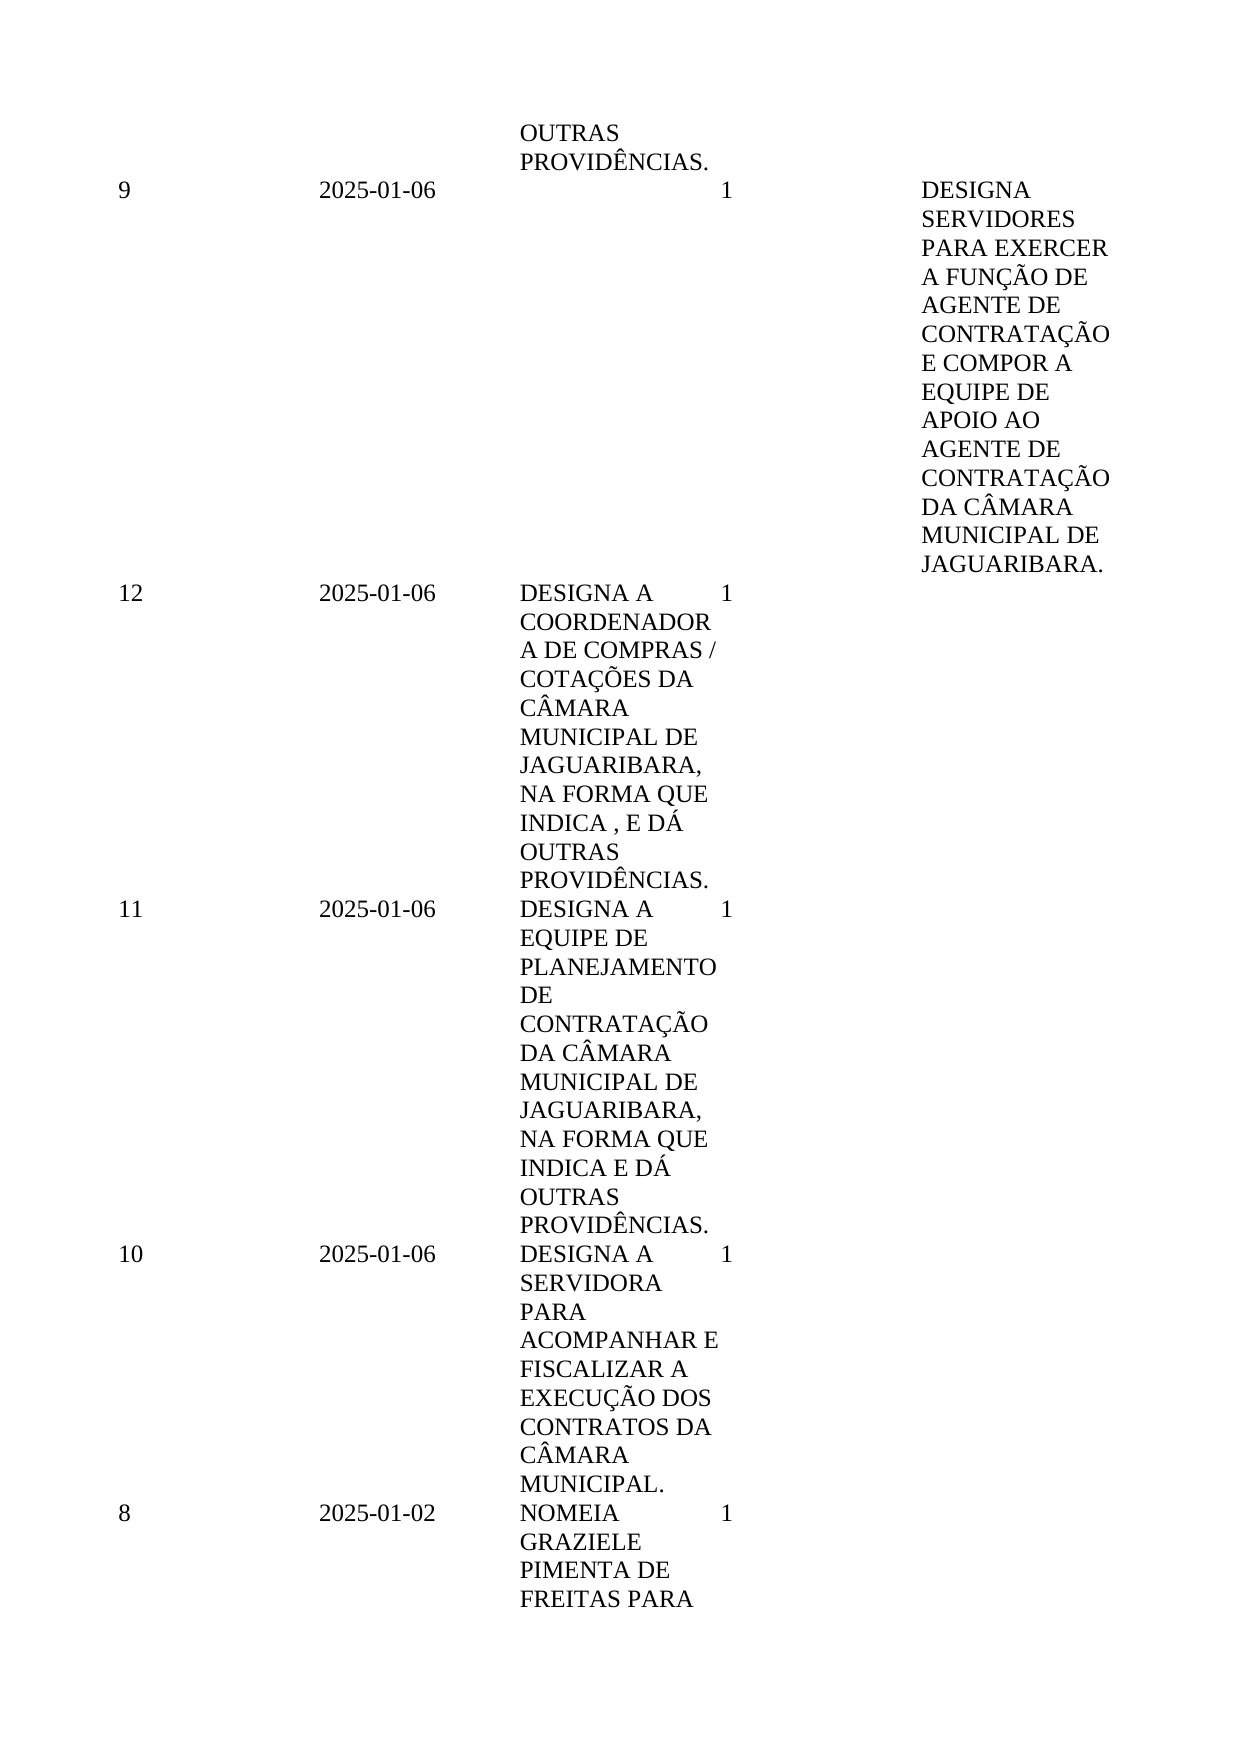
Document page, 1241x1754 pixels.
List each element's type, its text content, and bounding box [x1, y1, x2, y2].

table_cell [921, 578, 1122, 894]
table_cell 8 [118, 1498, 319, 1613]
table_cell 2025-01-06 [319, 176, 519, 578]
table_cell [921, 1498, 1122, 1613]
table_cell DESIGNA A SERVIDORA PARA ACOMPANHAR E FISCALIZAR A EXECUÇÃO DOS CONTRATOS DA CÂMARA MUNICIPAL. [520, 1239, 720, 1498]
table_cell 11 [118, 894, 319, 1239]
table_cell 1 [720, 1498, 921, 1613]
table_cell [720, 118, 921, 176]
table_cell [921, 894, 1122, 1239]
table_cell 9 [118, 176, 319, 578]
table_cell NOMEIA GRAZIELE PIMENTA DE FREITAS PARA [520, 1498, 720, 1613]
table_cell 10 [118, 1239, 319, 1498]
table_cell 12 [118, 578, 319, 894]
table_cell DESIGNA A EQUIPE DE PLANEJAMENTO DE CONTRATAÇÃO DA CÂMARA MUNICIPAL DE JAGUARIBARA, NA FORMA QUE INDICA E DÁ OUTRAS PROVIDÊNCIAS. [520, 894, 720, 1239]
table_cell 1 [720, 176, 921, 578]
table_cell [118, 118, 319, 176]
table_cell DESIGNA A COORDENADORA DE COMPRAS / COTAÇÕES DA CÂMARA MUNICIPAL DE JAGUARIBARA, NA FORMA QUE INDICA , E DÁ OUTRAS PROVIDÊNCIAS. [520, 578, 720, 894]
table_cell 1 [720, 578, 921, 894]
table_cell DESIGNA SERVIDORES PARA EXERCER A FUNÇÃO DE AGENTE DE CONTRATAÇÃO E COMPOR A EQUIPE DE APOIO AO AGENTE DE CONTRATAÇÃO DA CÂMARA MUNICIPAL DE JAGUARIBARA. [921, 176, 1122, 578]
table_cell 2025-01-02 [319, 1498, 519, 1613]
table_cell [921, 1239, 1122, 1498]
table_cell [921, 118, 1122, 176]
table_cell 1 [720, 894, 921, 1239]
table_cell 2025-01-06 [319, 894, 519, 1239]
table_cell OUTRAS PROVIDÊNCIAS. [520, 118, 720, 176]
table_cell [319, 118, 519, 176]
table_cell [520, 176, 720, 578]
table_cell 1 [720, 1239, 921, 1498]
table_cell 2025-01-06 [319, 1239, 519, 1498]
table_cell 2025-01-06 [319, 578, 519, 894]
